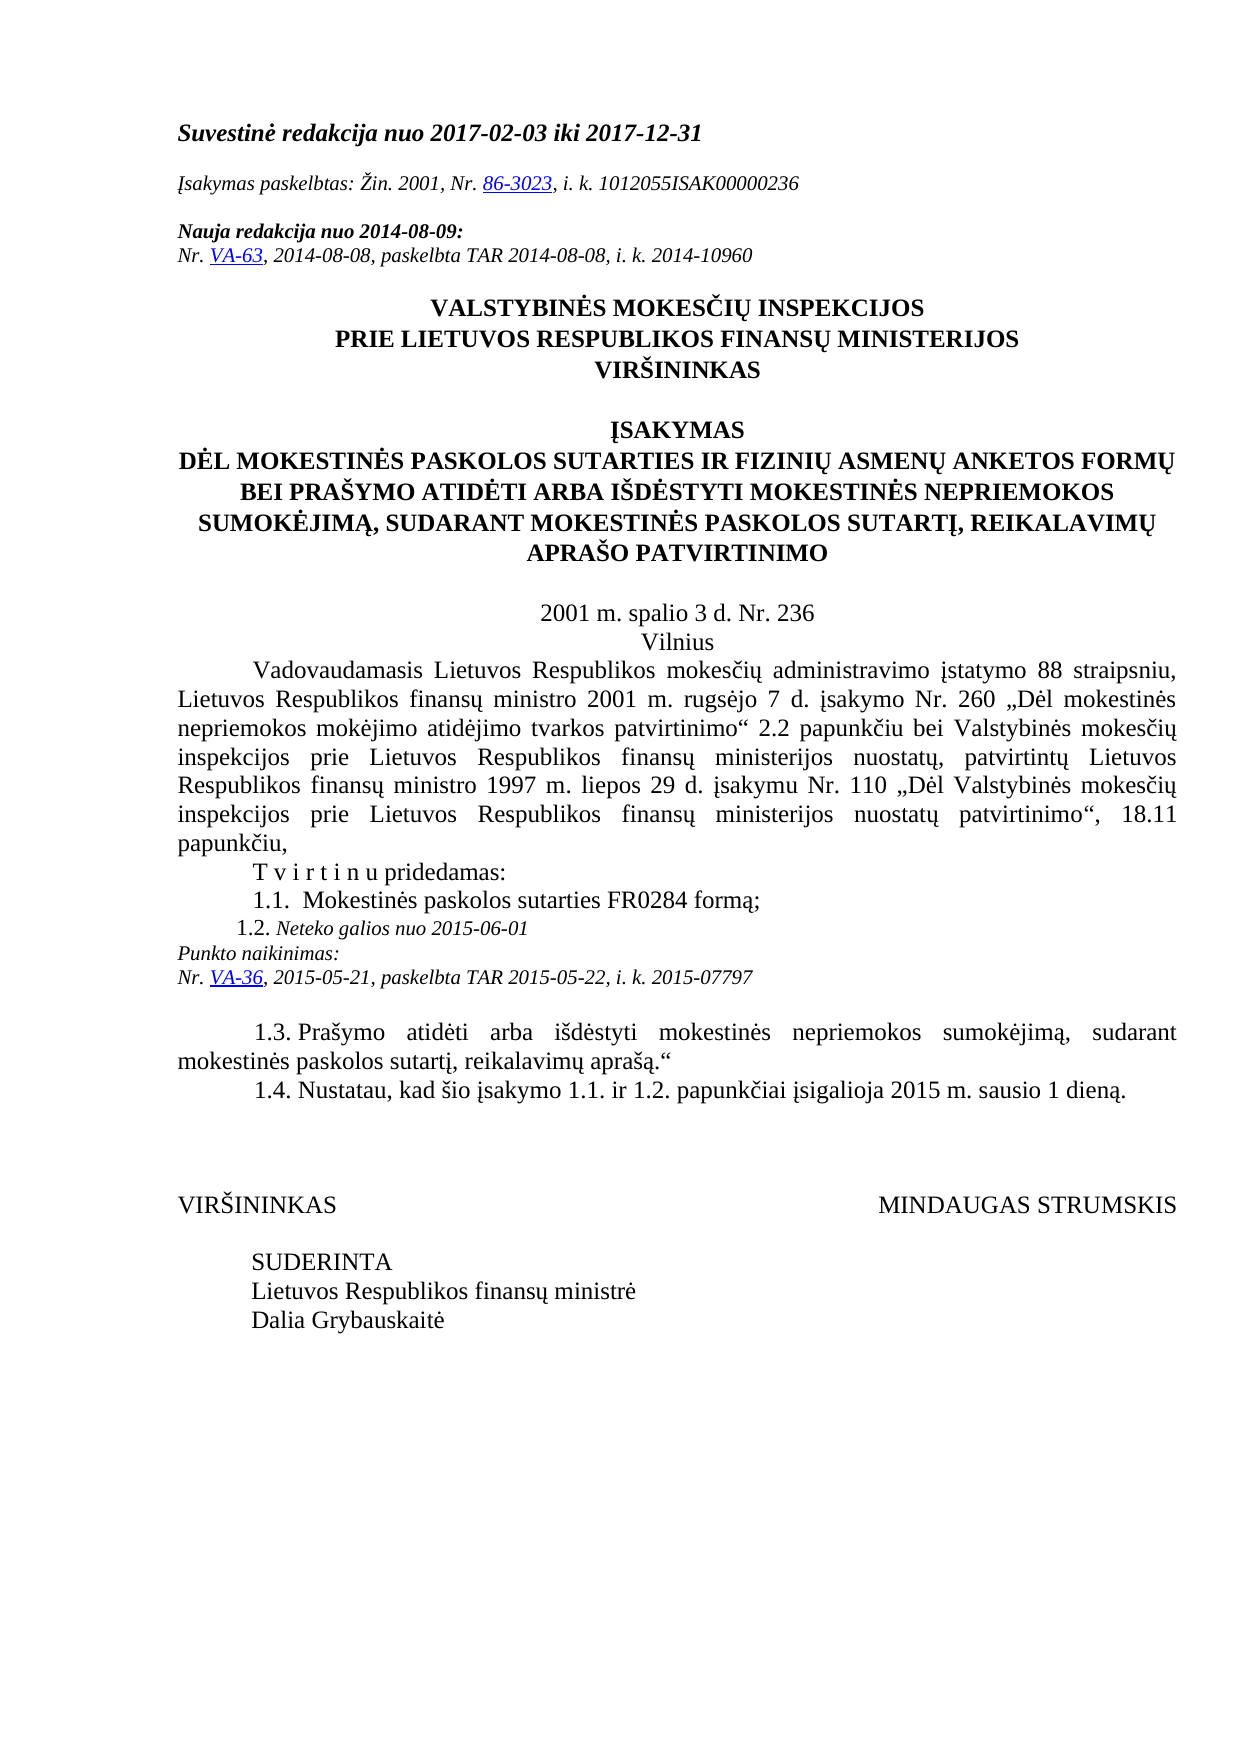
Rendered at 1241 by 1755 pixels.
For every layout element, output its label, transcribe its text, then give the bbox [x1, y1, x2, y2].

text Vilnius [177, 627, 1177, 656]
text Nr. VA-63, 2014-08-08, paskelbta TAR 2014-08-08, i. k. 2014-10960 [177, 243, 1177, 267]
text SUDERINTA [177, 1247, 1177, 1276]
text VIRŠININKAS [177, 355, 1177, 384]
text Nr. VA-36, 2015-05-21, paskelbta TAR 2015-05-22, i. k. 2015-07797 [177, 965, 1177, 989]
text Įsakymas paskelbtas: Žin. 2001, Nr. 86-3023, i. k. 1012055ISAK00000236 [177, 171, 1177, 195]
text Nauja redakcija nuo 2014-08-09: [177, 219, 1177, 243]
text 1.2. Neteko galios nuo 2015-06-01 [177, 914, 1177, 941]
text T v i r t i n u pridedamas: [177, 857, 1177, 886]
text DĖL MOKESTINĖS PASKOLOS SUTARTIES IR FIZINIŲ ASMENŲ ANKETOS FORMŲ BEI PRAŠYMO ATIDĖTI ARBA IŠDĖSTYTI MOKESTINĖS NEPRIEMOKOS SUMOKĖJIMĄ, SUDARANT MOKESTINĖS PASKOLOS SUTARTĮ, REIKALAVIMŲ APRAŠO PATVIRTINIMO [177, 446, 1177, 567]
text VALSTYBINĖS MOKESČIŲ INSPEKCIJOS [177, 293, 1177, 322]
text 2001 m. spalio 3 d. Nr. 236 [177, 598, 1177, 627]
text 1.3. Prašymo atidėti arba išdėstyti mokestinės nepriemokos sumokėjimą, sudarant mokestinės paskolos sutartį, reikalavimų aprašą.“ [177, 1017, 1177, 1075]
text Vadovaudamasis Lietuvos Respublikos mokesčių administravimo įstatymo 88 straipsniu, Lietuvos Respublikos finansų ministro 2001 m. rugsėjo 7 d. įsakymo Nr. 260 „Dėl mokestinės nepriemokos mokėjimo atidėjimo tvarkos patvirtinimo“ 2.2 papunkčiu bei Valstybinės mokesčių inspekcijos prie Lietuvos Respublikos finansų ministerijos nuostatų, patvirtintų Lietuvos Respublikos finansų ministro 1997 m. liepos 29 d. įsakymu Nr. 110 „Dėl Valstybinės mokesčių inspekcijos prie Lietuvos Respublikos finansų ministerijos nuostatų patvirtinimo“, 18.11 papunkčiu, [177, 656, 1177, 857]
text PRIE LIETUVOS RESPUBLIKOS FINANSŲ MINISTERIJOS [177, 324, 1177, 353]
text 1.4. Nustatau, kad šio įsakymo 1.1. ir 1.2. papunkčiai įsigalioja 2015 m. sausio 1 dieną. [177, 1075, 1177, 1104]
text Lietuvos Respublikos finansų ministrė [177, 1276, 1177, 1305]
text VIRŠININKAS MINDAUGAS STRUMSKIS [177, 1190, 1177, 1219]
text Suvestinė redakcija nuo 2017-02-03 iki 2017-12-31 [177, 118, 1177, 147]
text Dalia Grybauskaitė [177, 1305, 1177, 1334]
text 1.1. Mokestinės paskolos sutarties FR0284 formą; [252, 886, 1177, 914]
text ĮSAKYMAS [177, 416, 1177, 444]
text Punkto naikinimas: [177, 941, 1177, 965]
